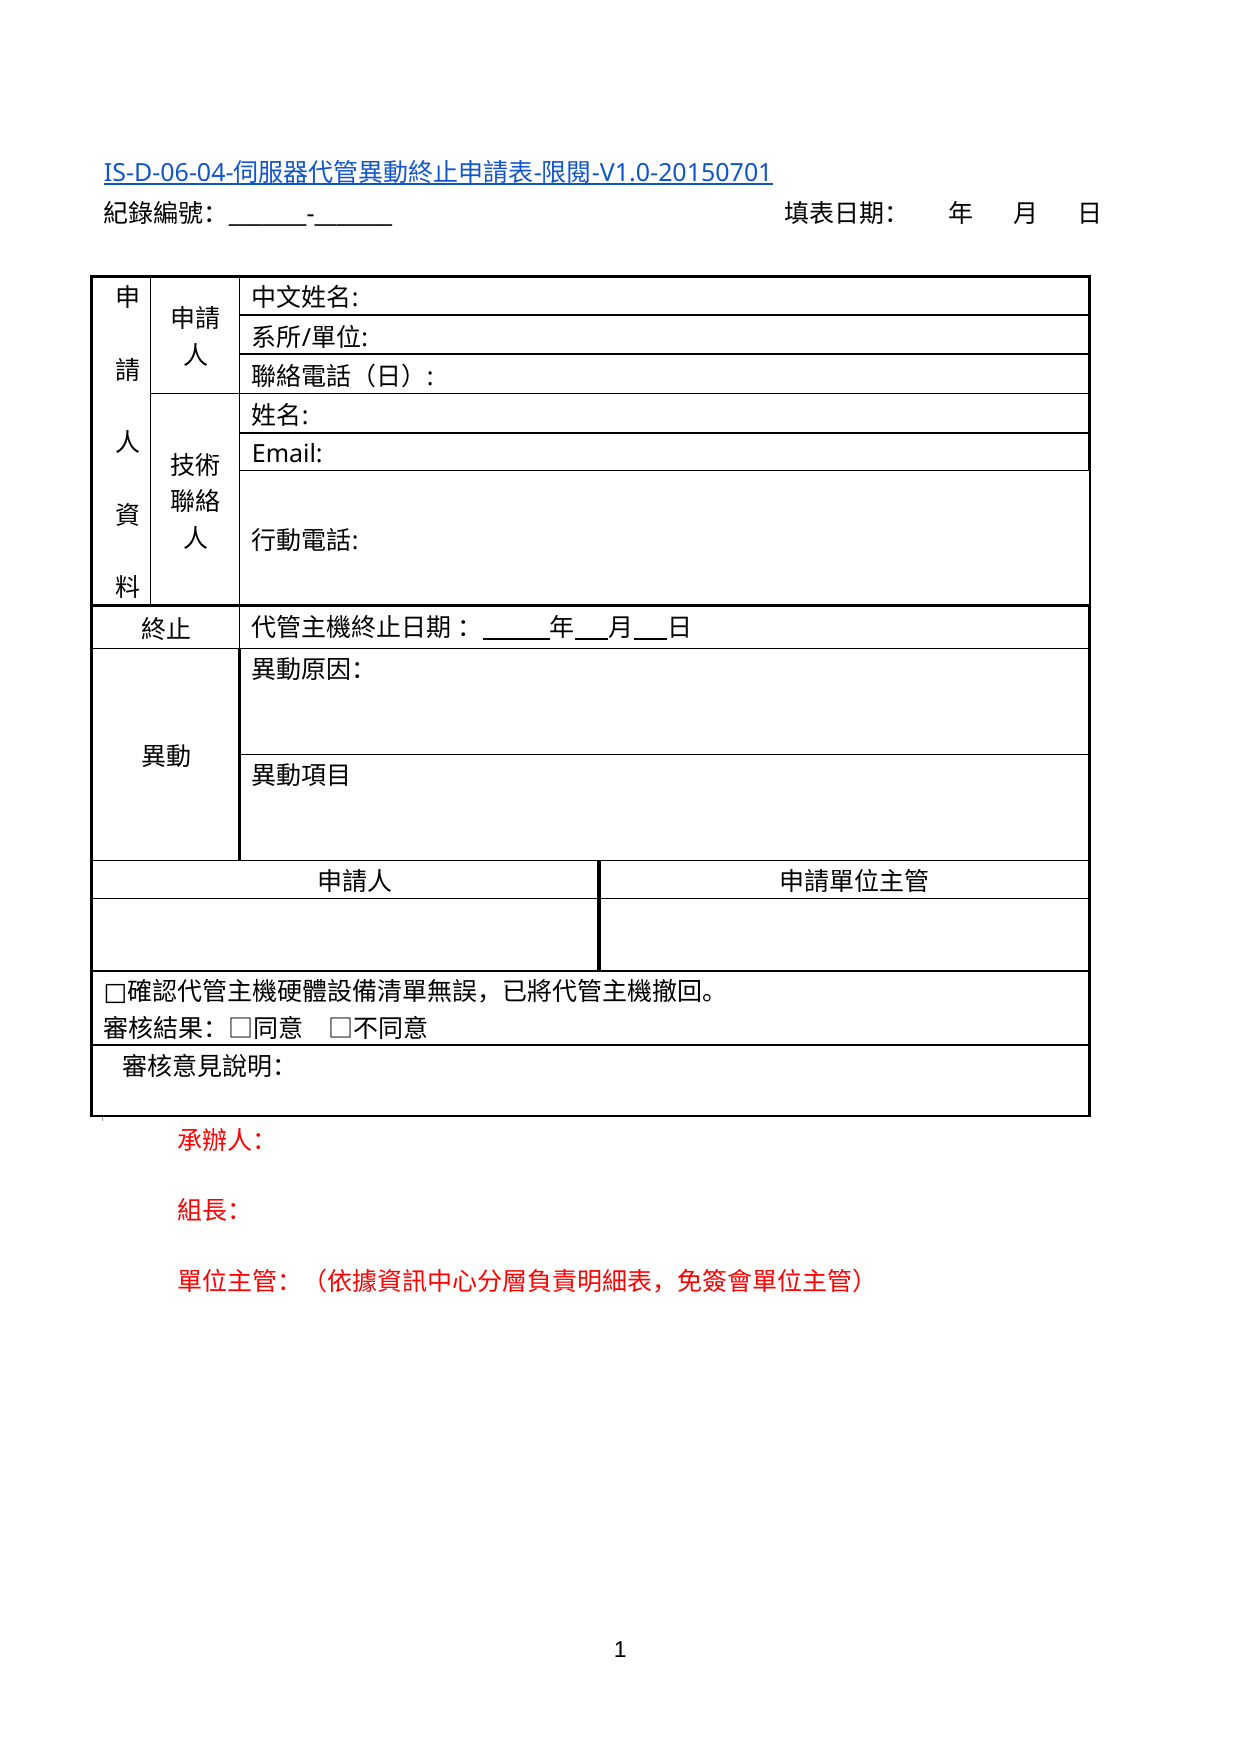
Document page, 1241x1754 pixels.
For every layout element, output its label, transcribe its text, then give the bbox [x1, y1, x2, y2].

table_cell 申請單位主管 [601, 861, 1088, 897]
text 組長： [177, 1191, 1063, 1227]
table_header 中文姓名: [240, 278, 1088, 314]
text 紀錄編號：_______-_______ 填表日期： 年 月 日 [104, 194, 1162, 230]
table_cell 異動 [93, 649, 238, 859]
table_cell 異動原因： [241, 649, 1088, 754]
table_cell 異動項目 [241, 755, 1088, 859]
table_cell 系所/單位: [240, 316, 1088, 353]
table_cell [601, 899, 1088, 970]
table_cell 行動電話: [240, 471, 1089, 604]
table_cell 審核意見說明： [93, 1046, 1088, 1115]
table_header 申請人 [151, 278, 239, 393]
table_cell □確認代管主機硬體設備清單無誤，已將代管主機撤回。 審核結果：□同意 □不同意 [93, 972, 1088, 1044]
table_cell 聯絡電話（日）: [240, 355, 1088, 393]
table_cell 終止 [93, 607, 239, 648]
table_cell 申請人 [93, 861, 597, 897]
text 單位主管：（依據資訊中心分層負責明細表，免簽會單位主管） [177, 1261, 1063, 1297]
table_cell Email: [240, 434, 1088, 469]
table_cell 技術 聯絡人 [151, 394, 239, 604]
table_cell 姓名: [240, 394, 1088, 432]
table_header 申 請 人 資 料 [93, 278, 150, 604]
text IS-D-06-04-伺服器代管異動終止申請表-限閱-V1.0-20150701 [104, 152, 1063, 188]
text 承辦人： [177, 1121, 1059, 1157]
table_cell [93, 899, 597, 970]
table_cell 代管主機終止日期 ： 年 月 日 [240, 607, 1088, 648]
